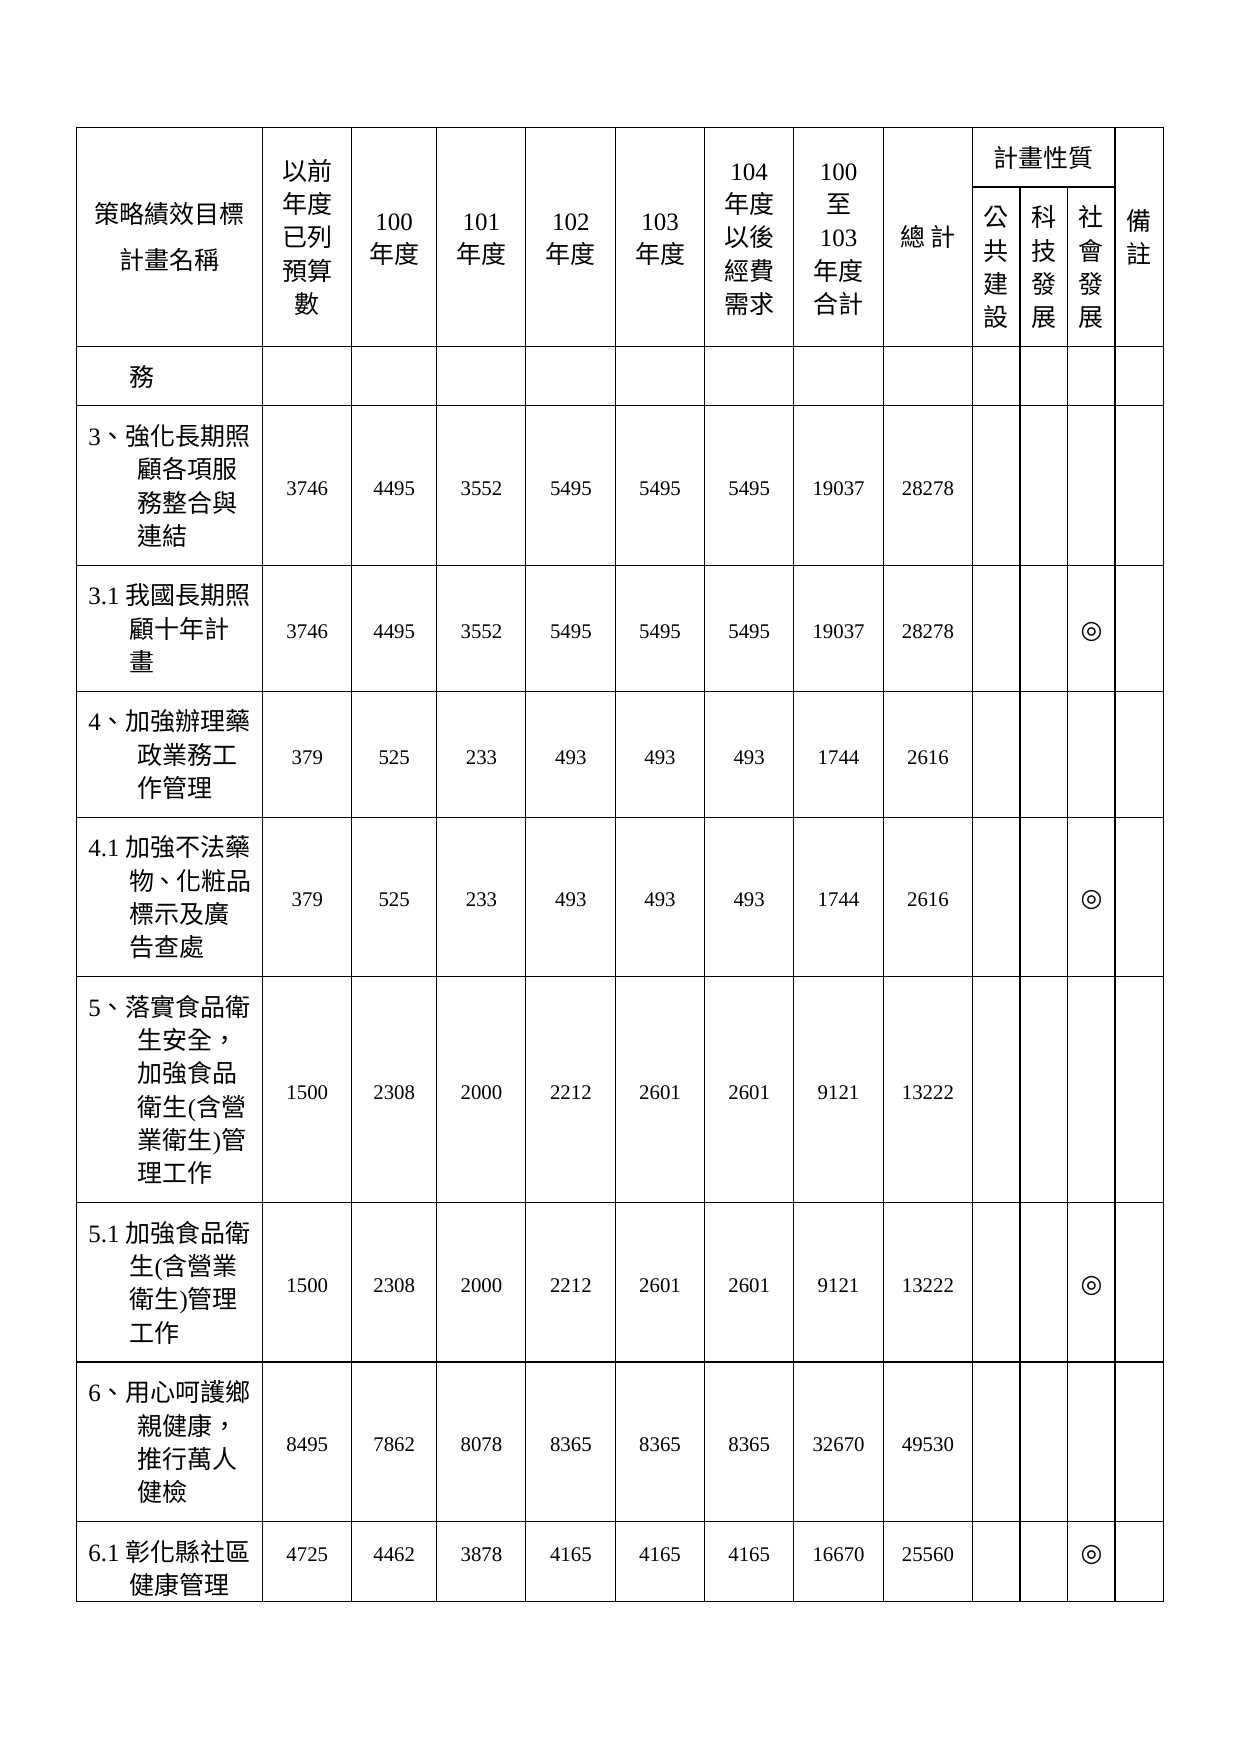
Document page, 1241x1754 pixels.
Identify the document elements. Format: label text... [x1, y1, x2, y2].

table_cell 379 [263, 692, 351, 817]
table_header 103年度 [616, 128, 704, 346]
table_cell 28278 [884, 406, 972, 564]
table_cell 25560 [884, 1522, 972, 1601]
table_cell 493 [705, 692, 793, 817]
table_cell 493 [616, 818, 704, 976]
table_cell 32670 [794, 1363, 883, 1521]
table_cell 3552 [437, 406, 525, 564]
table_header 以前年度已列預算數 [263, 128, 351, 346]
table_header 101年度 [437, 128, 525, 346]
table_cell [794, 347, 883, 405]
table_cell 8365 [705, 1363, 793, 1521]
table_cell [1021, 1203, 1067, 1361]
table_cell 9121 [794, 977, 883, 1202]
table_cell 4495 [352, 406, 436, 564]
table_cell 用心呵護鄉親健康，推行萬人健檢 [77, 1363, 262, 1521]
table_cell 8078 [437, 1363, 525, 1521]
table_cell [1068, 977, 1114, 1202]
table_header 102年度 [526, 128, 615, 346]
table_cell ◎ [1068, 1522, 1114, 1601]
table_header 100年度 [352, 128, 436, 346]
table_cell 科技發展 [1021, 188, 1067, 346]
table_cell 5.1 加強食品衛生(含營業衛生)管理工作 [77, 1203, 262, 1361]
table_cell 5495 [616, 566, 704, 691]
table_cell 4725 [263, 1522, 351, 1601]
table_cell 2308 [352, 1203, 436, 1361]
table_header 策略績效目標 計畫名稱 [77, 128, 262, 346]
table_cell [1021, 692, 1067, 817]
table_cell [973, 977, 1019, 1202]
table_header 備註 [1116, 128, 1163, 346]
table_cell 4462 [352, 1522, 436, 1601]
table_cell 4165 [705, 1522, 793, 1601]
table_cell [973, 1363, 1019, 1521]
table_cell 233 [437, 818, 525, 976]
table_cell [1021, 406, 1067, 564]
table_cell 9121 [794, 1203, 883, 1361]
table_cell 2616 [884, 818, 972, 976]
table_cell 19037 [794, 406, 883, 564]
table_cell 6.1 彰化縣社區健康管理 [77, 1522, 262, 1601]
table_cell 4495 [352, 566, 436, 691]
table_cell 務 [77, 347, 262, 405]
table_cell [1021, 977, 1067, 1202]
table_cell 4165 [616, 1522, 704, 1601]
table_cell ◎ [1068, 1203, 1114, 1361]
table_cell 1500 [263, 977, 351, 1202]
table_cell 525 [352, 818, 436, 976]
table_cell 5495 [616, 406, 704, 564]
table_cell [1021, 1363, 1067, 1521]
table_cell 社會發展 [1068, 188, 1114, 346]
table_cell 2000 [437, 977, 525, 1202]
table_cell 28278 [884, 566, 972, 691]
table_cell 493 [705, 818, 793, 976]
table_cell [1116, 818, 1163, 976]
table_cell [973, 818, 1019, 976]
table_cell 2601 [705, 977, 793, 1202]
table_cell [705, 347, 793, 405]
table_cell 13222 [884, 1203, 972, 1361]
table_cell [1116, 406, 1163, 564]
table_cell 公共建設 [973, 188, 1019, 346]
table_cell 3746 [263, 566, 351, 691]
table_cell [1068, 1363, 1114, 1521]
table_cell [1021, 566, 1067, 691]
table_cell 4165 [526, 1522, 615, 1601]
table_cell 8365 [616, 1363, 704, 1521]
table_cell [263, 347, 351, 405]
table_cell [1068, 406, 1114, 564]
table_header 100至103年度合計 [794, 128, 883, 346]
table_cell 2601 [616, 977, 704, 1202]
table_cell [1116, 1522, 1163, 1601]
table_cell [1068, 692, 1114, 817]
table_cell 2601 [616, 1203, 704, 1361]
table_cell 2601 [705, 1203, 793, 1361]
table_cell 1744 [794, 692, 883, 817]
table_cell [1116, 1203, 1163, 1361]
table_cell [1021, 347, 1067, 405]
table_cell 2308 [352, 977, 436, 1202]
table_cell ◎ [1068, 566, 1114, 691]
table_cell 13222 [884, 977, 972, 1202]
table_cell [1116, 977, 1163, 1202]
table_cell 強化長期照顧各項服務整合與連結 [77, 406, 262, 564]
table_cell 8365 [526, 1363, 615, 1521]
table_cell 525 [352, 692, 436, 817]
table_cell 1500 [263, 1203, 351, 1361]
table_cell [884, 347, 972, 405]
table_cell 493 [526, 692, 615, 817]
table_cell 2212 [526, 977, 615, 1202]
table_cell 3.1 我國長期照顧十年計畫 [77, 566, 262, 691]
table_cell 19037 [794, 566, 883, 691]
table_cell 7862 [352, 1363, 436, 1521]
table_cell [1116, 347, 1163, 405]
table_cell 1744 [794, 818, 883, 976]
table_cell [1021, 1522, 1067, 1601]
table_cell 落實食品衛生安全，加強食品衛生(含營業衛生)管理工作 [77, 977, 262, 1202]
table_header 總 計 [884, 128, 972, 346]
table_cell 233 [437, 692, 525, 817]
table_cell 49530 [884, 1363, 972, 1521]
table_cell 2212 [526, 1203, 615, 1361]
table_cell [616, 347, 704, 405]
table_cell 3552 [437, 566, 525, 691]
table_cell 2616 [884, 692, 972, 817]
table_cell 5495 [526, 566, 615, 691]
table_cell [1116, 692, 1163, 817]
table_cell ◎ [1068, 818, 1114, 976]
table_cell [352, 347, 436, 405]
table_cell 3878 [437, 1522, 525, 1601]
table_header 104年度以後經費需求 [705, 128, 793, 346]
table_cell [1116, 566, 1163, 691]
table_header 計畫性質 [973, 128, 1114, 186]
table_cell [973, 406, 1019, 564]
table_cell 16670 [794, 1522, 883, 1601]
table_cell 2000 [437, 1203, 525, 1361]
table_cell [973, 347, 1019, 405]
table_cell 8495 [263, 1363, 351, 1521]
table_cell [1116, 1363, 1163, 1521]
table_cell 493 [526, 818, 615, 976]
table_cell [973, 566, 1019, 691]
table_cell [526, 347, 615, 405]
table_cell 379 [263, 818, 351, 976]
table_cell [1068, 347, 1114, 405]
table_cell 4.1 加強不法藥物、化粧品標示及廣告查處 [77, 818, 262, 976]
table_cell 5495 [705, 406, 793, 564]
table_cell 加強辦理藥政業務工作管理 [77, 692, 262, 817]
table_cell [1021, 818, 1067, 976]
table_cell 3746 [263, 406, 351, 564]
table_cell [973, 1203, 1019, 1361]
table_cell [437, 347, 525, 405]
table_cell 5495 [526, 406, 615, 564]
table_cell [973, 692, 1019, 817]
table_cell [973, 1522, 1019, 1601]
table_cell 5495 [705, 566, 793, 691]
table_cell 493 [616, 692, 704, 817]
